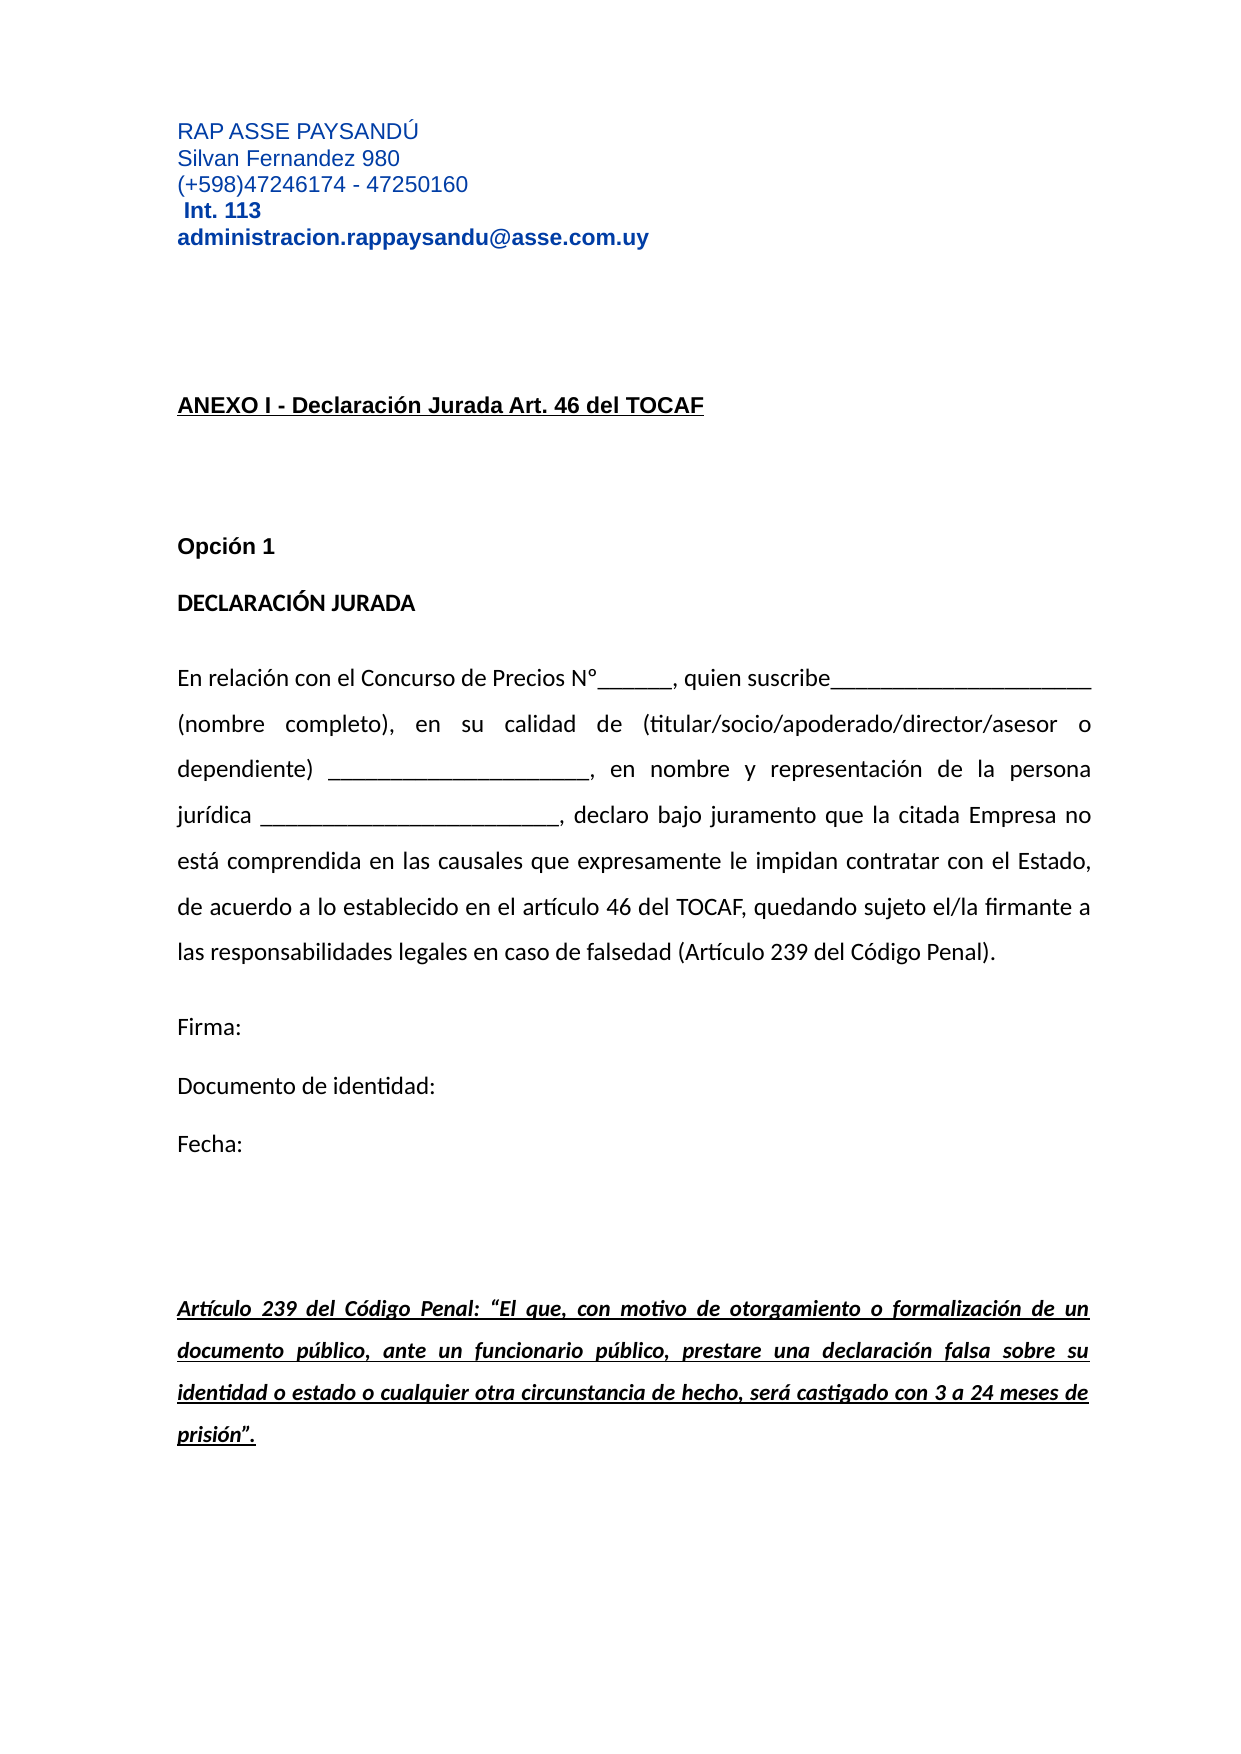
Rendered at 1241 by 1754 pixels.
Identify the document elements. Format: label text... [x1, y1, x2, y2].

text Artículo 239 del Código Penal: “El que, con motivo de otorgamiento o formalización de un documento público, ante un funcionario público, prestare una declaración falsa sobre su identidad o estado o cualquier otra circunstancia de hecho, será castigado con 3 a 24 meses de prisión”. [177, 1294, 1092, 1448]
text Documento de identidad: [177, 1070, 1092, 1100]
text Firma: [177, 1012, 1092, 1042]
text Fecha: [177, 1128, 1092, 1158]
text ANEXO I - Declaración Jurada Art. 46 del TOCAF [177, 392, 1092, 418]
text DECLARACIÓN JURADA [177, 587, 1092, 617]
text Opción 1 [177, 533, 1092, 559]
text En relación con el Concurso de Precios Nº______, quien suscribe_____________________ (nombre completo), en su calidad de (titular/socio/apoderado/director/asesor o dependiente) _____________________, en nombre y representación de la persona jurídica ________________________, declaro bajo juramento que la citada Empresa no está comprendida en las causales que expresamente le impidan contratar con el Estado, de acuerdo a lo establecido en el artículo 46 del TOCAF, quedando sujeto el/la firmante a las responsabilidades legales en caso de falsedad (Artículo 239 del Código Penal). [177, 662, 1092, 967]
